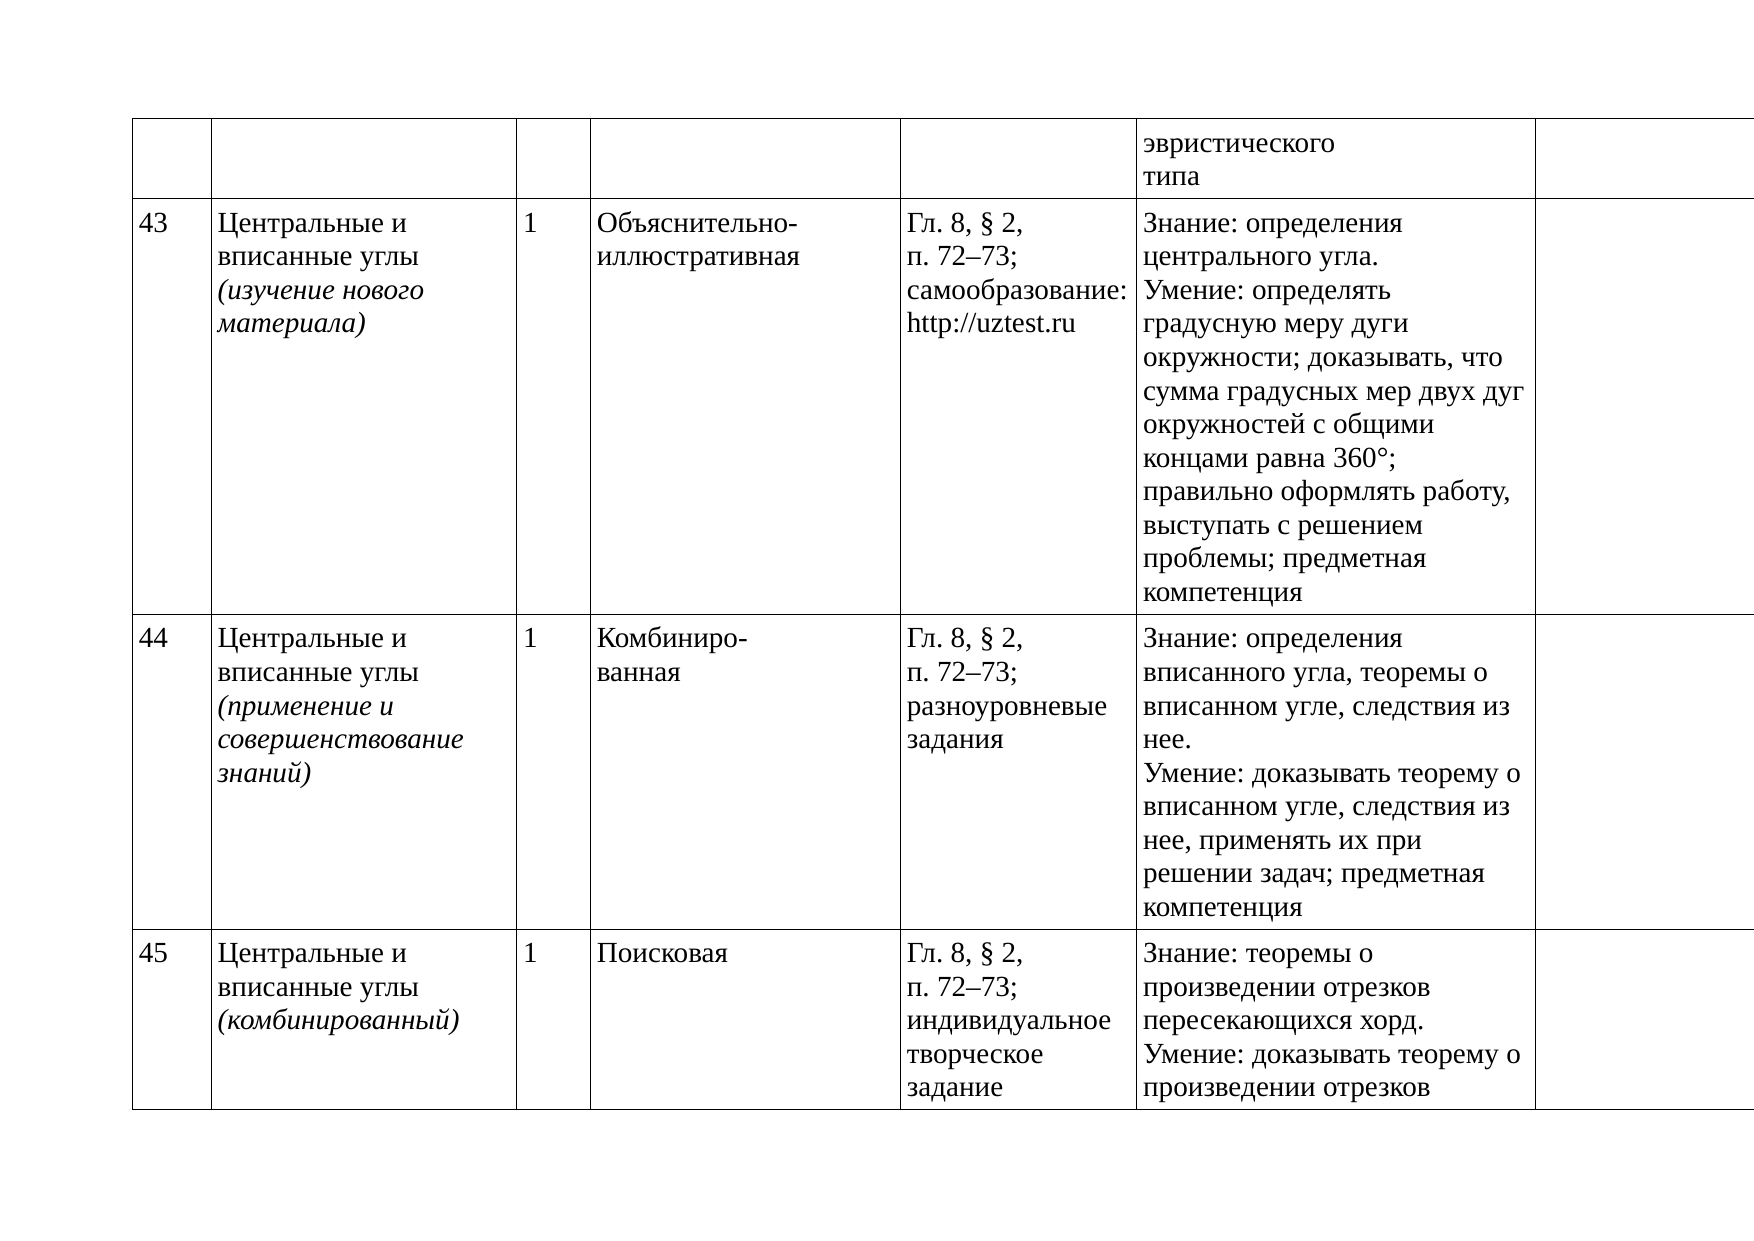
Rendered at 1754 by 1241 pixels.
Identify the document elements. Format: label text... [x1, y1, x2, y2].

table_cell [1536, 199, 1754, 614]
table_cell 1 [517, 615, 590, 929]
table_cell Комбиниро- ванная [591, 615, 900, 929]
table_cell Знание: определения центрального угла. Умение: определять градусную меру дуги окружности; доказывать, что сумма градусных мер двух дуг окружностей с общими концами равна 360°; правильно оформлять работу, выступать с решением проблемы; предметная компетенция [1137, 199, 1535, 614]
table_cell [1536, 615, 1754, 929]
table_cell 1 [517, 930, 590, 1109]
table_cell [1536, 930, 1754, 1109]
table_cell [517, 119, 590, 198]
table_cell эвристического типа [1137, 119, 1535, 198]
table_cell Поисковая [591, 930, 900, 1109]
table_cell [212, 119, 516, 198]
table_cell 45 [133, 930, 211, 1109]
table_cell Гл. 8, § 2, п. 72–73; разноуровневые задания [901, 615, 1136, 929]
table_cell Центральные и вписанные углы (изучение нового материала) [212, 199, 516, 614]
table_cell [901, 119, 1136, 198]
table_cell Центральные и вписанные углы (применение и совершенствование знаний) [212, 615, 516, 929]
table_cell 43 [133, 199, 211, 614]
table_cell [591, 119, 900, 198]
table_cell Центральные и вписанные углы (комбинированный) [212, 930, 516, 1109]
table_cell Гл. 8, § 2, п. 72–73; индивидуальное творческое задание [901, 930, 1136, 1109]
table_cell Знание: определения вписанного угла, теоремы о вписанном угле, следствия из нее. Умение: доказывать теорему о вписанном угле, следствия из нее, применять их при решении задач; предметная компетенция [1137, 615, 1535, 929]
table_cell Объяснительно-иллюстративная [591, 199, 900, 614]
table_cell Знание: теоремы о произведении отрезков пересекающихся хорд. Умение: доказывать теорему о произведении отрезков [1137, 930, 1535, 1109]
table_cell [1536, 119, 1754, 198]
table_cell [133, 119, 211, 198]
table_cell 44 [133, 615, 211, 929]
table_cell 1 [517, 199, 590, 614]
table_cell Гл. 8, § 2, п. 72–73; самообразование: http://uztest.ru [901, 199, 1136, 614]
